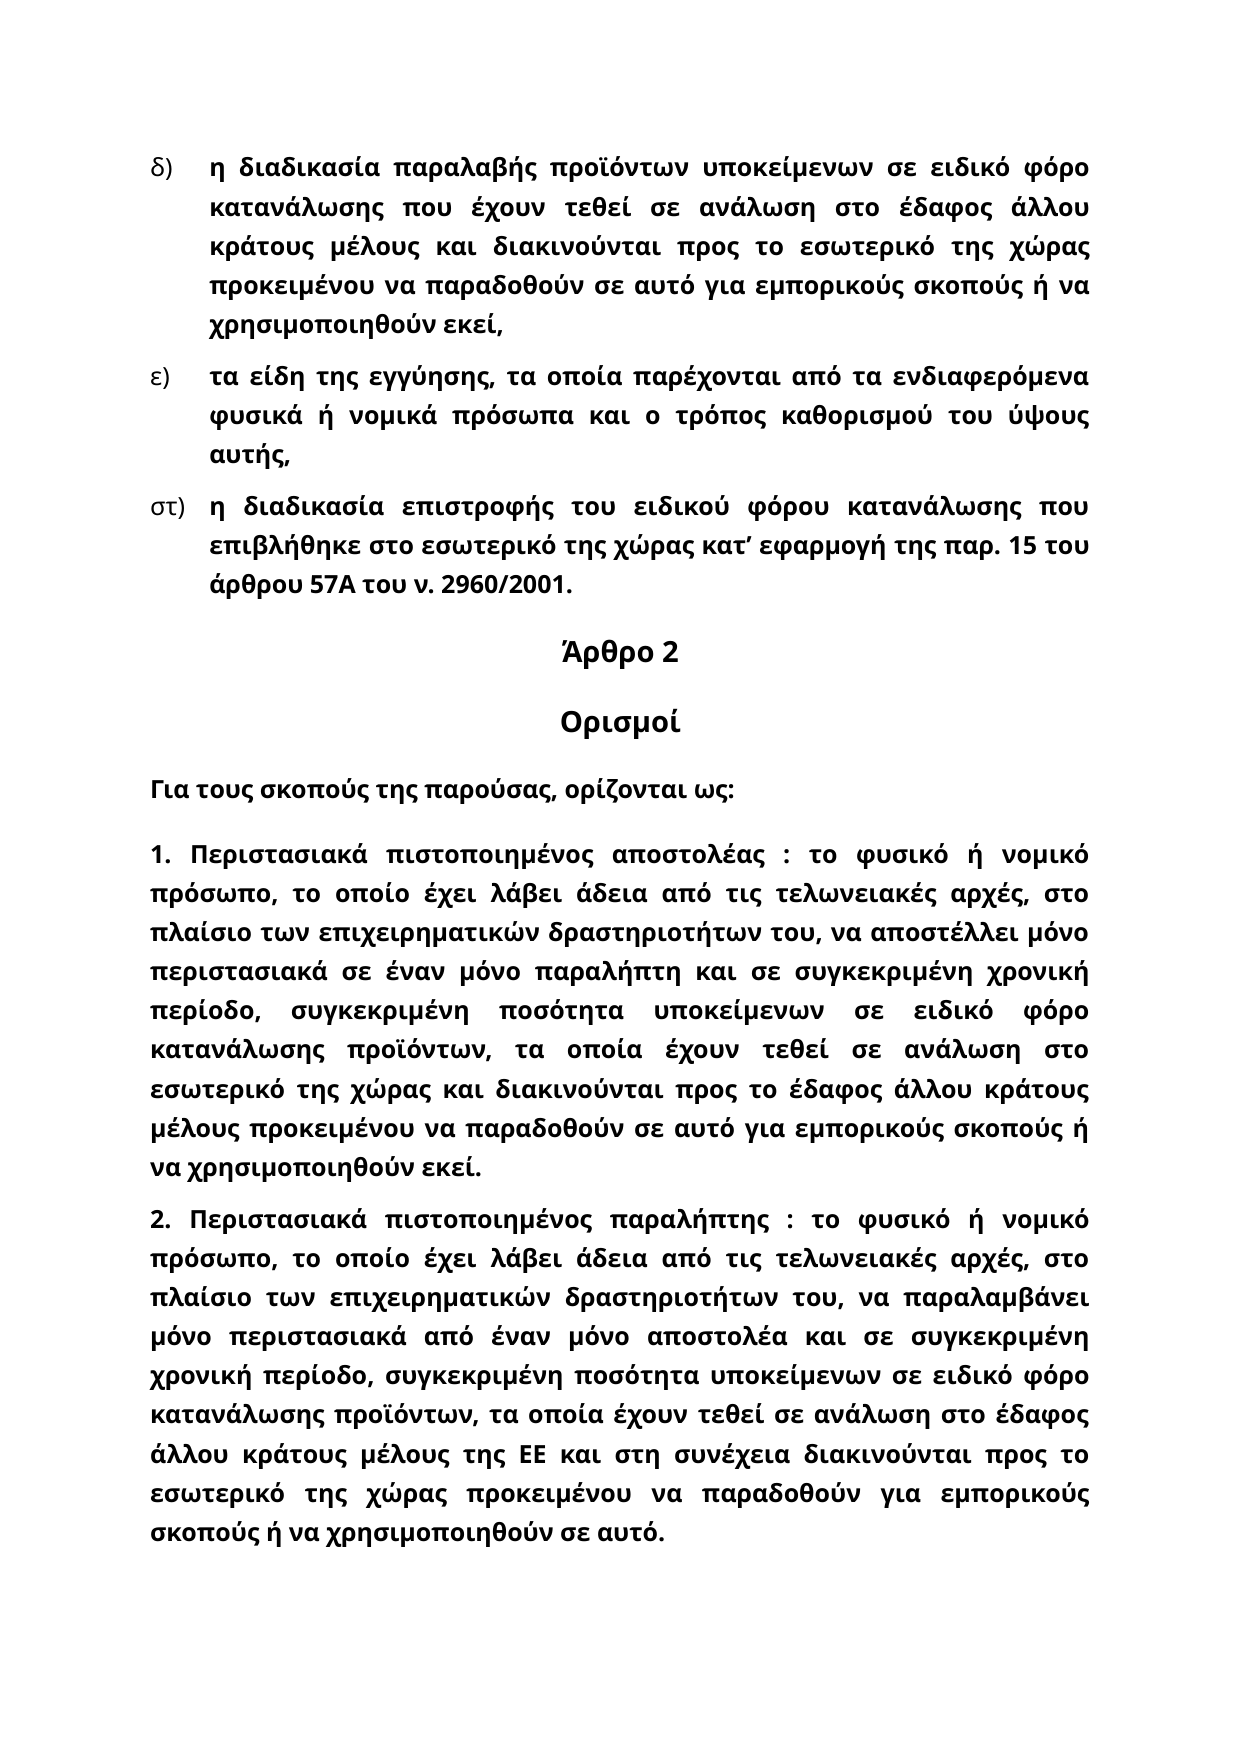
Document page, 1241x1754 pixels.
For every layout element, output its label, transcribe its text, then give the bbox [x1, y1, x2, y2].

list ε) τα είδη της εγγύησης, τα οποία παρέχονται από τα ενδιαφερόμενα φυσικά ή νομικά πρόσωπα και ο τρόπος καθορισμού του ύψους αυτής, [150, 358, 1090, 471]
list στ) η διαδικασία επιστροφής του ειδικού φόρου κατανάλωσης που επιβλήθηκε στο εσωτερικό της χώρας κατ’ εφαρμογή της παρ. 15 του άρθρου 57Α του ν. 2960/2001. [150, 488, 1090, 601]
subtitle Άρθρο 2 [150, 631, 1090, 671]
text 2. Περιστασιακά πιστοποιημένος παραλήπτης : το φυσικό ή νομικό πρόσωπο, το οποίο έχει λάβει άδεια από τις τελωνειακές αρχές, στο πλαίσιο των επιχειρηματικών δραστηριοτήτων του, να παραλαμβάνει μόνο περιστασιακά από έναν μόνο αποστολέα και σε συγκεκριμένη χρονική περίοδο, συγκεκριμένη ποσότητα υποκείμενων σε ειδικό φόρο κατανάλωσης προϊόντων, τα οποία έχουν τεθεί σε ανάλωση στο έδαφος άλλου κράτους μέλους της ΕΕ και στη συνέχεια διακινούνται προς το εσωτερικό της χώρας προκειμένου να παραδοθούν για εμπορικούς σκοπούς ή να χρησιμοποιηθούν σε αυτό. [150, 1201, 1090, 1549]
text Για τους σκοπούς της παρούσας, ορίζονται ως: [150, 772, 1090, 806]
subtitle Ορισμοί [150, 701, 1090, 741]
text 1. Περιστασιακά πιστοποιημένος αποστολέας : το φυσικό ή νομικό πρόσωπο, το οποίο έχει λάβει άδεια από τις τελωνειακές αρχές, στο πλαίσιο των επιχειρηματικών δραστηριοτήτων του, να αποστέλλει μόνο περιστασιακά σε έναν μόνο παραλήπτη και σε συγκεκριμένη χρονική περίοδο, συγκεκριμένη ποσότητα υποκείμενων σε ειδικό φόρο κατανάλωσης προϊόντων, τα οποία έχουν τεθεί σε ανάλωση στο εσωτερικό της χώρας και διακινούνται προς το έδαφος άλλου κράτους μέλους προκειμένου να παραδοθούν σε αυτό για εμπορικούς σκοπούς ή να χρησιμοποιηθούν εκεί. [150, 836, 1090, 1184]
list δ) η διαδικασία παραλαβής προϊόντων υποκείμενων σε ειδικό φόρο κατανάλωσης που έχουν τεθεί σε ανάλωση στο έδαφος άλλου κράτους μέλους και διακινούνται προς το εσωτερικό της χώρας προκειμένου να παραδοθούν σε αυτό για εμπορικούς σκοπούς ή να χρησιμοποιηθούν εκεί, [150, 150, 1090, 341]
